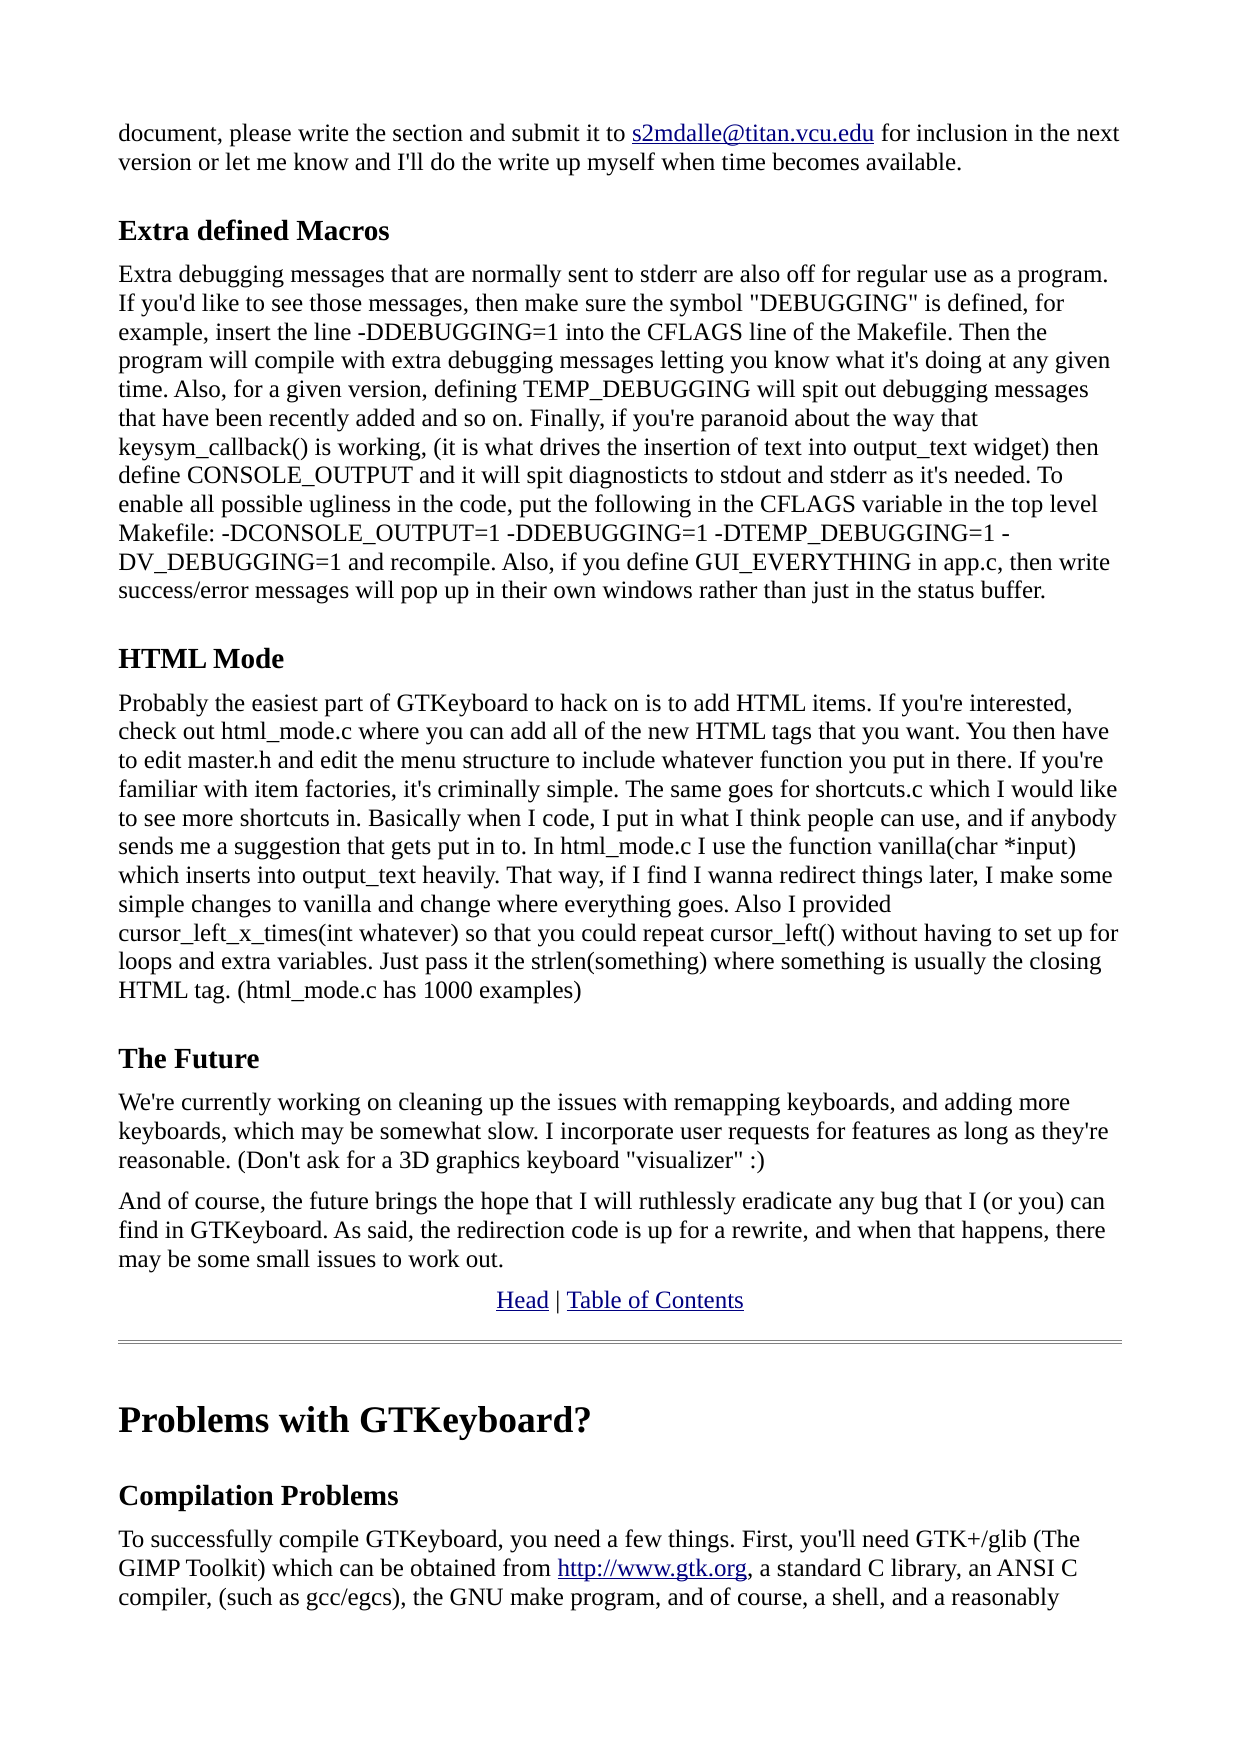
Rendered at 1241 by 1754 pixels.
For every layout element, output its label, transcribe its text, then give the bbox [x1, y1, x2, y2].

text We're currently working on cleaning up the issues with remapping keyboards, and adding more keyboards, which may be somewhat slow. I incorporate user requests for features as long as they're reasonable. (Don't ask for a 3D graphics keyboard "visualizer" :) [118, 1087, 1122, 1174]
subtitle Compilation Problems [118, 1478, 1122, 1512]
subtitle The Future [118, 1041, 1122, 1075]
text And of course, the future brings the hope that I will ruthlessly eradicate any bug that I (or you) can find in GTKeyboard. As said, the redirection code is up for a rewrite, and when that happens, there may be some small issues to work out. [118, 1186, 1122, 1272]
subtitle Problems with GTKeyboard? [118, 1397, 1122, 1441]
text document, please write the section and submit it to s2mdalle@titan.vcu.edu for inclusion in the next version or let me know and I'll do the write up myself when time becomes available. [118, 118, 1122, 176]
text Extra debugging messages that are normally sent to stderr are also off for regular use as a program. If you'd like to see those messages, then make sure the symbol "DEBUGGING" is defined, for example, insert the line -DDEBUGGING=1 into the CFLAGS line of the Makefile. Then the program will compile with extra debugging messages letting you know what it's doing at any given time. Also, for a given version, defining TEMP_DEBUGGING will spit out debugging messages that have been recently added and so on. Finally, if you're paranoid about the way that keysym_callback() is working, (it is what drives the insertion of text into output_text widget) then define CONSOLE_OUTPUT and it will spit diagnosticts to stdout and stderr as it's needed. To enable all possible ugliness in the code, put the following in the CFLAGS variable in the top level Makefile: -DCONSOLE_OUTPUT=1 -DDEBUGGING=1 -DTEMP_DEBUGGING=1 -DV_DEBUGGING=1 and recompile. Also, if you define GUI_EVERYTHING in app.c, then write success/error messages will pop up in their own windows rather than just in the status buffer. [118, 259, 1122, 604]
subtitle Extra defined Macros [118, 213, 1122, 247]
text Probably the easiest part of GTKeyboard to hack on is to add HTML items. If you're interested, check out html_mode.c where you can add all of the new HTML tags that you want. You then have to edit master.h and edit the menu structure to include whatever function you put in there. If you're familiar with item factories, it's criminally simple. The same goes for shortcuts.c which I would like to see more shortcuts in. Basically when I code, I put in what I think people can use, and if anybody sends me a suggestion that gets put in to. In html_mode.c I use the function vanilla(char *input) which inserts into output_text heavily. That way, if I find I wanna redirect things later, I make some simple changes to vanilla and change where everything goes. Also I provided cursor_left_x_times(int whatever) so that you could repeat cursor_left() without having to set up for loops and extra variables. Just pass it the strlen(something) where something is usually the closing HTML tag. (html_mode.c has 1000 examples) [118, 688, 1122, 1004]
text To successfully compile GTKeyboard, you need a few things. First, you'll need GTK+/glib (The GIMP Toolkit) which can be obtained from http://www.gtk.org, a standard C library, an ANSI C compiler, (such as gcc/egcs), the GNU make program, and of course, a shell, and a reasonably [118, 1524, 1122, 1610]
text Head | Table of Contents [118, 1285, 1122, 1314]
subtitle HTML Mode [118, 642, 1122, 675]
